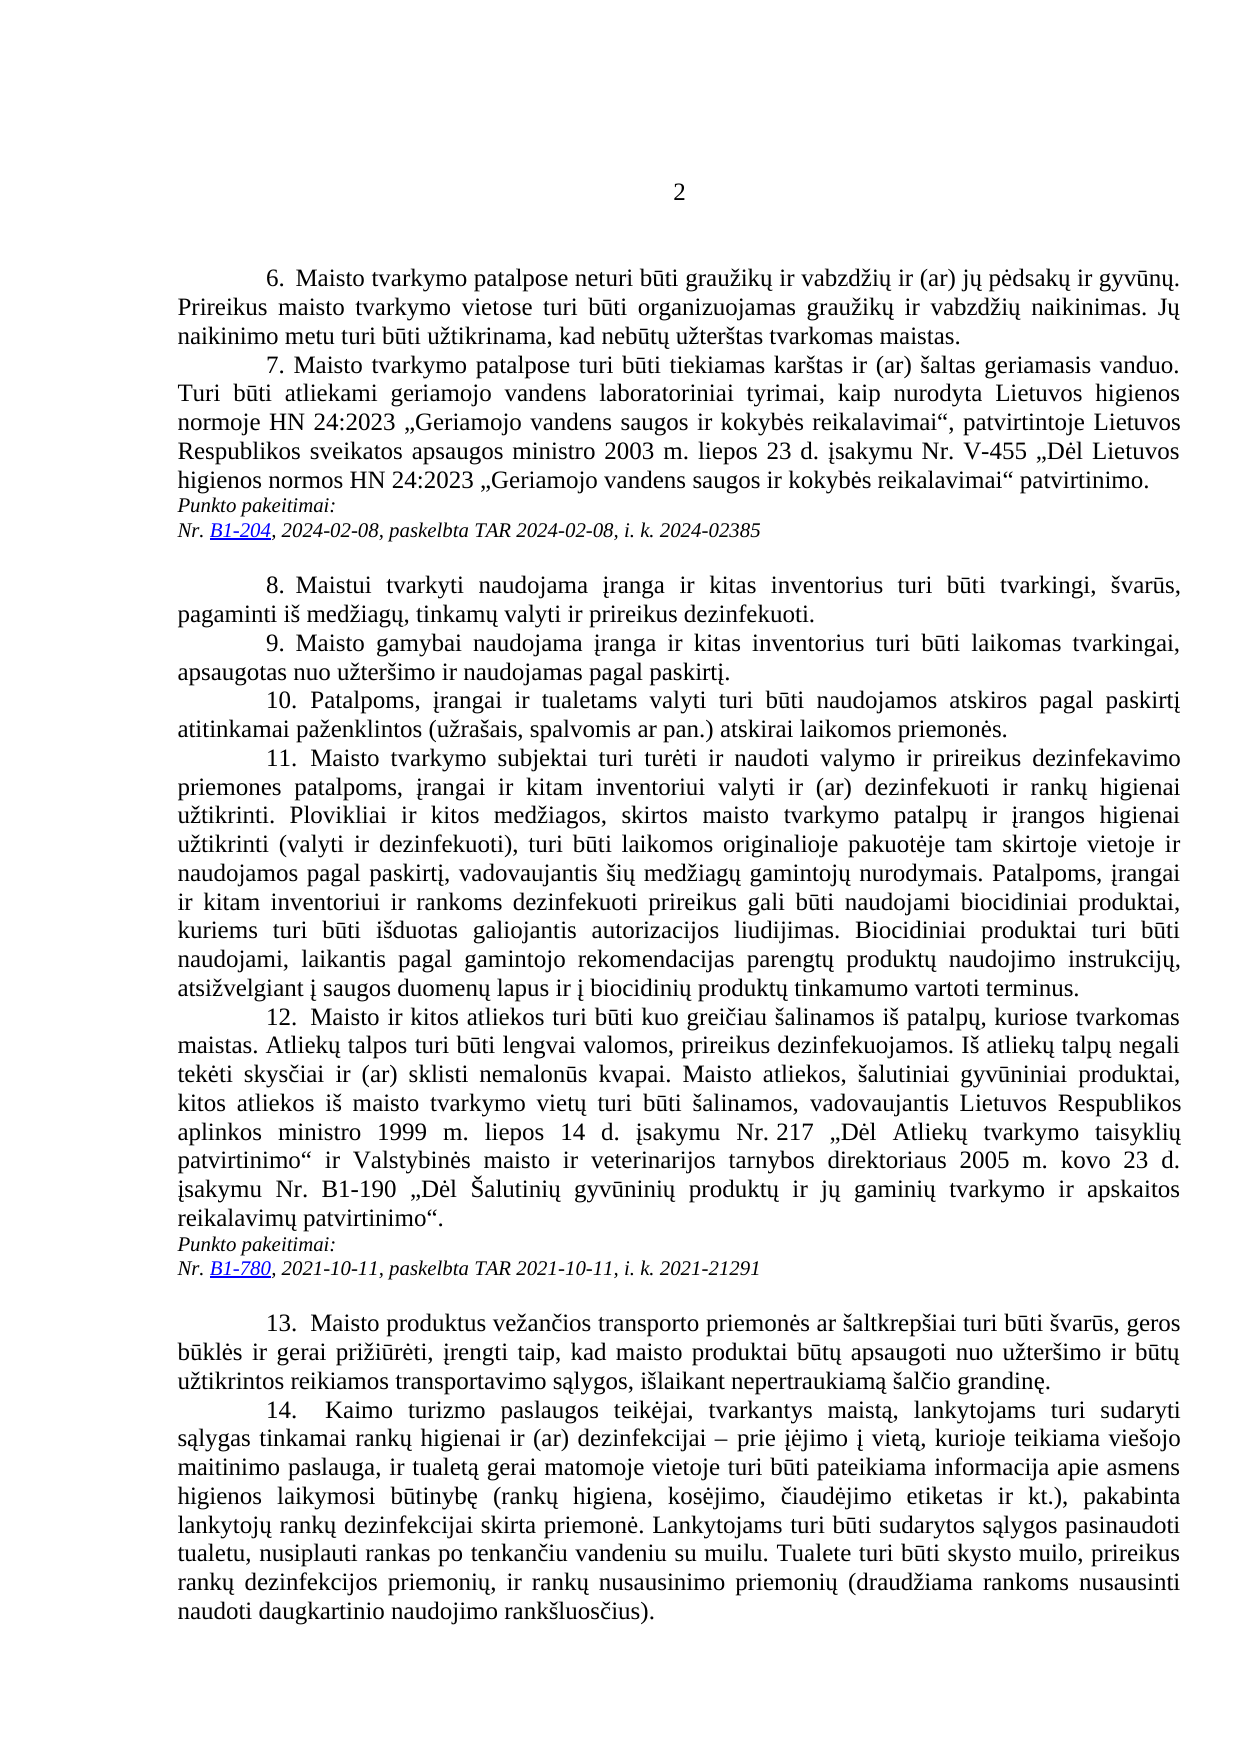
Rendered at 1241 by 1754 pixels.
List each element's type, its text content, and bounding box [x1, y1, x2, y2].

text 6. Maisto tvarkymo patalpose neturi būti graužikų ir vabzdžių ir (ar) jų pėdsakų ir gyvūnų. Prireikus maisto tvarkymo vietose turi būti organizuojamas graužikų ir vabzdžių naikinimas. Jų naikinimo metu turi būti užtikrinama, kad nebūtų užterštas tvarkomas maistas. [177, 263, 1181, 350]
text 12. Maisto ir kitos atliekos turi būti kuo greičiau šalinamos iš patalpų, kuriose tvarkomas maistas. Atliekų talpos turi būti lengvai valomos, prireikus dezinfekuojamos. Iš atliekų talpų negali tekėti skysčiai ir (ar) sklisti nemalonūs kvapai. Maisto atliekos, šalutiniai gyvūniniai produktai, kitos atliekos iš maisto tvarkymo vietų turi būti šalinamos, vadovaujantis Lietuvos Respublikos aplinkos ministro 1999 m. liepos 14 d. įsakymu Nr. 217 „Dėl Atliekų tvarkymo taisyklių patvirtinimo“ ir Valstybinės maisto ir veterinarijos tarnybos direktoriaus 2005 m. kovo 23 d. įsakymu Nr. B1-190 „Dėl Šalutinių gyvūninių produktų ir jų gaminių tvarkymo ir apskaitos reikalavimų patvirtinimo“. [177, 1002, 1181, 1232]
text Nr. B1-780, 2021-10-11, paskelbta TAR 2021-10-11, i. k. 2021-21291 [177, 1256, 1181, 1280]
text 7. Maisto tvarkymo patalpose turi būti tiekiamas karštas ir (ar) šaltas geriamasis vanduo. Turi būti atliekami geriamojo vandens laboratoriniai tyrimai, kaip nurodyta Lietuvos higienos normoje HN 24:2023 „Geriamojo vandens saugos ir kokybės reikalavimai“, patvirtintoje Lietuvos Respublikos sveikatos apsaugos ministro 2003 m. liepos 23 d. įsakymu Nr. V-455 „Dėl Lietuvos higienos normos HN 24:2023 „Geriamojo vandens saugos ir kokybės reikalavimai“ patvirtinimo. [177, 350, 1181, 493]
text 13. Maisto produktus vežančios transporto priemonės ar šaltkrepšiai turi būti švarūs, geros būklės ir gerai prižiūrėti, įrengti taip, kad maisto produktai būtų apsaugoti nuo užteršimo ir būtų užtikrintos reikiamos transportavimo sąlygos, išlaikant nepertraukiamą šalčio grandinę. [177, 1308, 1181, 1395]
text 14. Kaimo turizmo paslaugos teikėjai, tvarkantys maistą, lankytojams turi sudaryti sąlygas tinkamai rankų higienai ir (ar) dezinfekcijai – prie įėjimo į vietą, kurioje teikiama viešojo maitinimo paslauga, ir tualetą gerai matomoje vietoje turi būti pateikiama informacija apie asmens higienos laikymosi būtinybę (rankų higiena, kosėjimo, čiaudėjimo etiketas ir kt.), pakabinta lankytojų rankų dezinfekcijai skirta priemonė. Lankytojams turi būti sudarytos sąlygos pasinaudoti tualetu, nusiplauti rankas po tenkančiu vandeniu su muilu. Tualete turi būti skysto muilo, prireikus rankų dezinfekcijos priemonių, ir rankų nusausinimo priemonių (draudžiama rankoms nusausinti naudoti daugkartinio naudojimo rankšluosčius). [177, 1395, 1181, 1625]
text 9. Maisto gamybai naudojama įranga ir kitas inventorius turi būti laikomas tvarkingai, apsaugotas nuo užteršimo ir naudojamas pagal paskirtį. [177, 628, 1181, 685]
text 10. Patalpoms, įrangai ir tualetams valyti turi būti naudojamos atskiros pagal paskirtį atitinkamai paženklintos (užrašais, spalvomis ar pan.) atskirai laikomos priemonės. [177, 685, 1181, 743]
text Punkto pakeitimai: [177, 493, 1181, 517]
text 8. Maistui tvarkyti naudojama įranga ir kitas inventorius turi būti tvarkingi, švarūs, pagaminti iš medžiagų, tinkamų valyti ir prireikus dezinfekuoti. [177, 570, 1181, 628]
text Punkto pakeitimai: [177, 1232, 1181, 1256]
text 11. Maisto tvarkymo subjektai turi turėti ir naudoti valymo ir prireikus dezinfekavimo priemones patalpoms, įrangai ir kitam inventoriui valyti ir (ar) dezinfekuoti ir rankų higienai užtikrinti. Plovikliai ir kitos medžiagos, skirtos maisto tvarkymo patalpų ir įrangos higienai užtikrinti (valyti ir dezinfekuoti), turi būti laikomos originalioje pakuotėje tam skirtoje vietoje ir naudojamos pagal paskirtį, vadovaujantis šių medžiagų gamintojų nurodymais. Patalpoms, įrangai ir kitam inventoriui ir rankoms dezinfekuoti prireikus gali būti naudojami biocidiniai produktai, kuriems turi būti išduotas galiojantis autorizacijos liudijimas. Biocidiniai produktai turi būti naudojami, laikantis pagal gamintojo rekomendacijas parengtų produktų naudojimo instrukcijų, atsižvelgiant į saugos duomenų lapus ir į biocidinių produktų tinkamumo vartoti terminus. [177, 743, 1181, 1002]
text Nr. B1-204, 2024-02-08, paskelbta TAR 2024-02-08, i. k. 2024-02385 [177, 517, 1181, 542]
